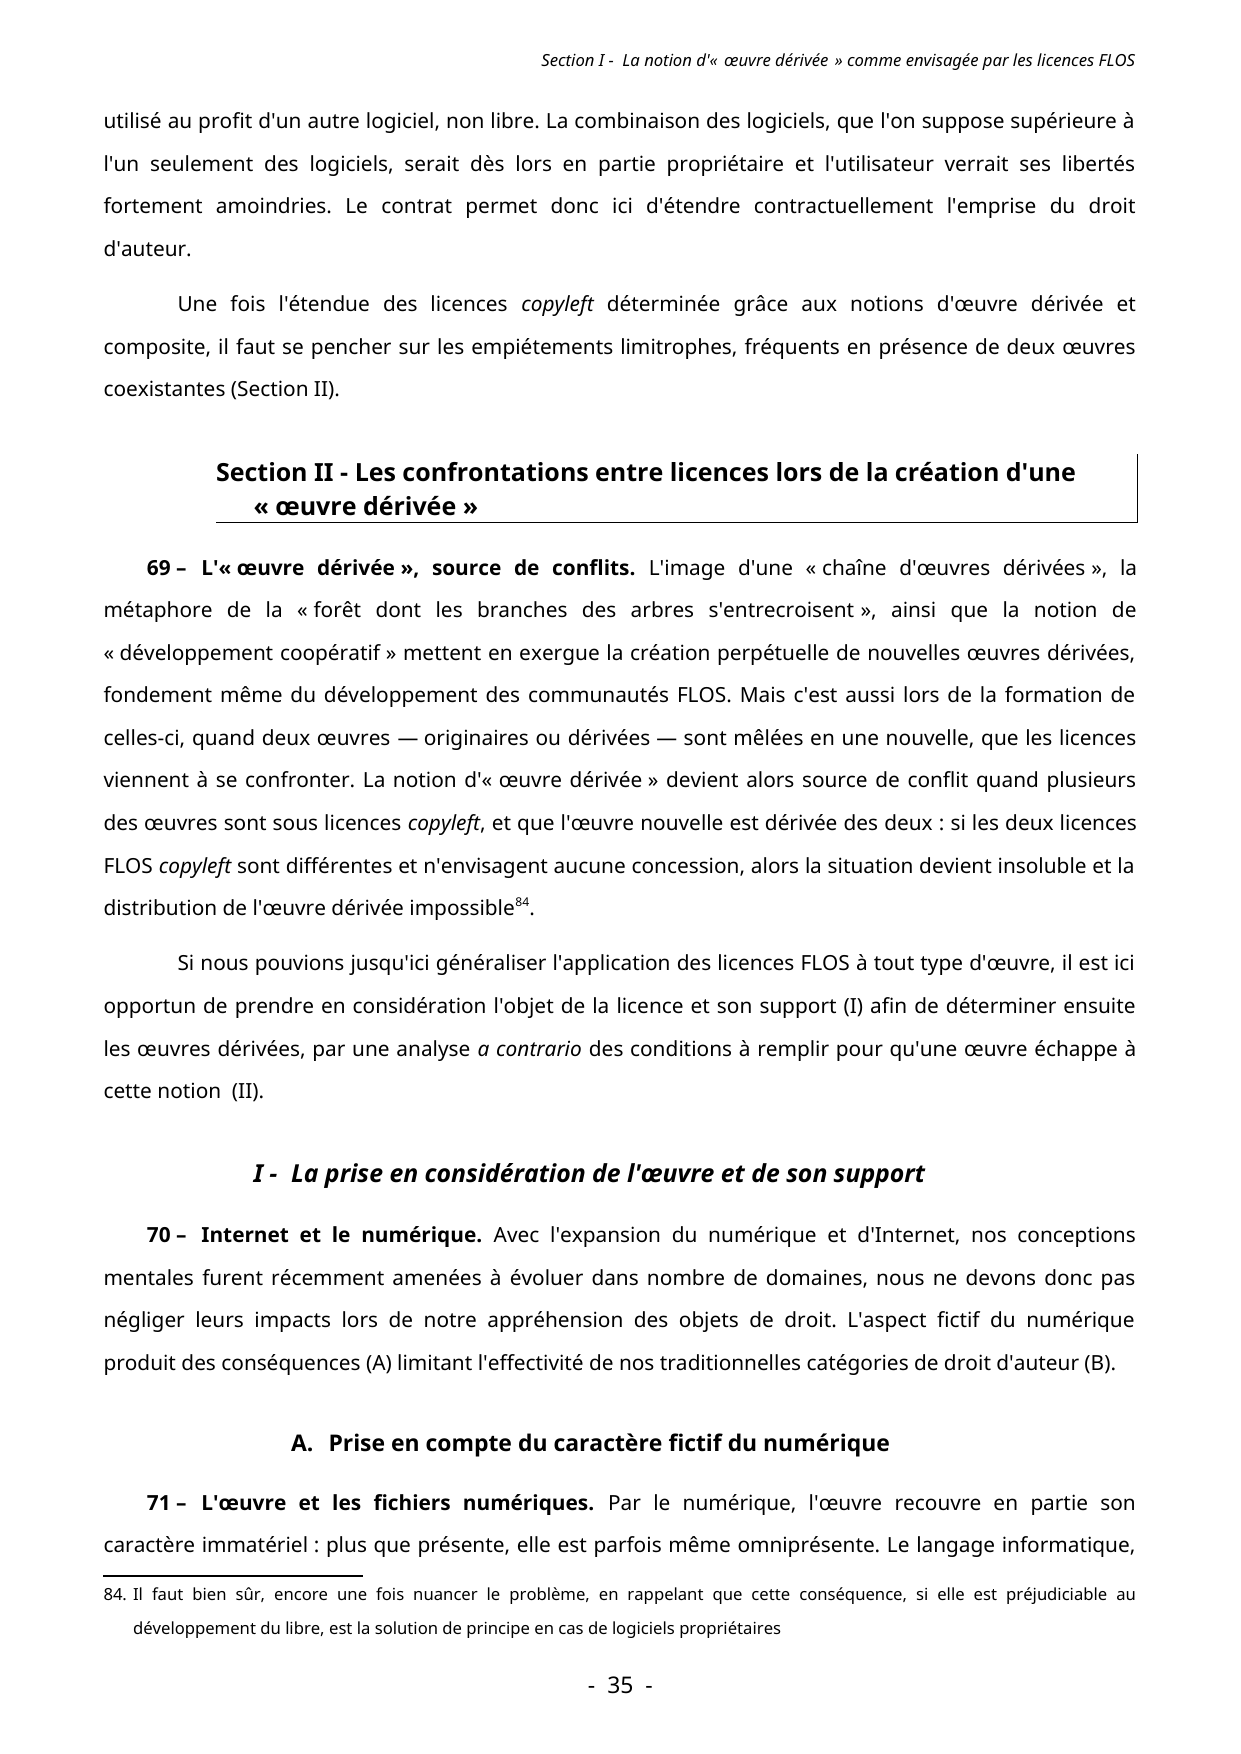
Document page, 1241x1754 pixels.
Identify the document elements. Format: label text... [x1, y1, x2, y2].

list Internet et le numérique. Avec l'expansion du numérique et d'Internet, nos conceptions mentales furent récemment amenées à évoluer dans nombre de domaines, nous ne devons donc pas négliger leurs impacts lors de notre appréhension des objets de droit. L'aspect fictif du numérique produit des conséquences (A) limitant l'effectivité de nos traditionnelles catégories de droit d'auteur (B). [103, 1220, 1137, 1376]
subtitle Les confrontations entre licences lors de la création d'une « œuvre dérivée » [216, 454, 1137, 522]
list Il faut bien sûr, encore une fois nuancer le problème, en rappelant que cette conséquence, si elle est préjudiciable au développement du libre, est la solution de principe en cas de logiciels propriétaires [103, 1582, 1137, 1639]
text Une fois l'étendue des licences copyleft déterminée grâce aux notions d'œuvre dérivée et composite, il faut se pencher sur les empiétements limitrophes, fréquents en présence de deux œuvres coexistantes (Section II). [103, 289, 1137, 403]
list L'œuvre et les fichiers numériques. Par le numérique, l'œuvre recouvre en partie son caractère immatériel : plus que présente, elle est parfois même omniprésente. Le langage informatique, [103, 1488, 1137, 1559]
subtitle Prise en compte du caractère fictif du numérique [291, 1427, 1137, 1458]
list utilisé au profit d'un autre logiciel, non libre. La combinaison des logiciels, que l'on suppose supérieure à l'un seulement des logiciels, serait dès lors en partie propriétaire et l'utilisateur verrait ses libertés fortement amoindries. Le contrat permet donc ici d'étendre contractuellement l'emprise du droit d'auteur. [103, 106, 1137, 262]
list L'« œuvre dérivée », source de conflits. L'image d'une « chaîne d'œuvres dérivées », la métaphore de la « forêt dont les branches des arbres s'entrecroisent », ainsi que la notion de « développement coopératif » mettent en exergue la création perpétuelle de nouvelles œuvres dérivées, fondement même du développement des communautés FLOS. Mais c'est aussi lors de la formation de celles-ci, quand deux œuvres — originaires ou dérivées — sont mêlées en une nouvelle, que les licences viennent à se confronter. La notion d'« œuvre dérivée » devient alors source de conflit quand plusieurs des œuvres sont sous licences copyleft, et que l'œuvre nouvelle est dérivée des deux : si les deux licences FLOS copyleft sont différentes et n'envisagent aucune concession, alors la situation devient insoluble et la distribution de l'œuvre dérivée impossible. [103, 553, 1137, 922]
subtitle La prise en considération de l'œuvre et de son support [253, 1156, 1137, 1190]
text Si nous pouvions jusqu'ici généraliser l'application des licences FLOS à tout type d'œuvre, il est ici opportun de prendre en considération l'objet de la licence et son support (I) afin de déterminer ensuite les œuvres dérivées, par une analyse a contrario des conditions à remplir pour qu'une œuvre échappe à cette notion (II). [103, 948, 1137, 1105]
